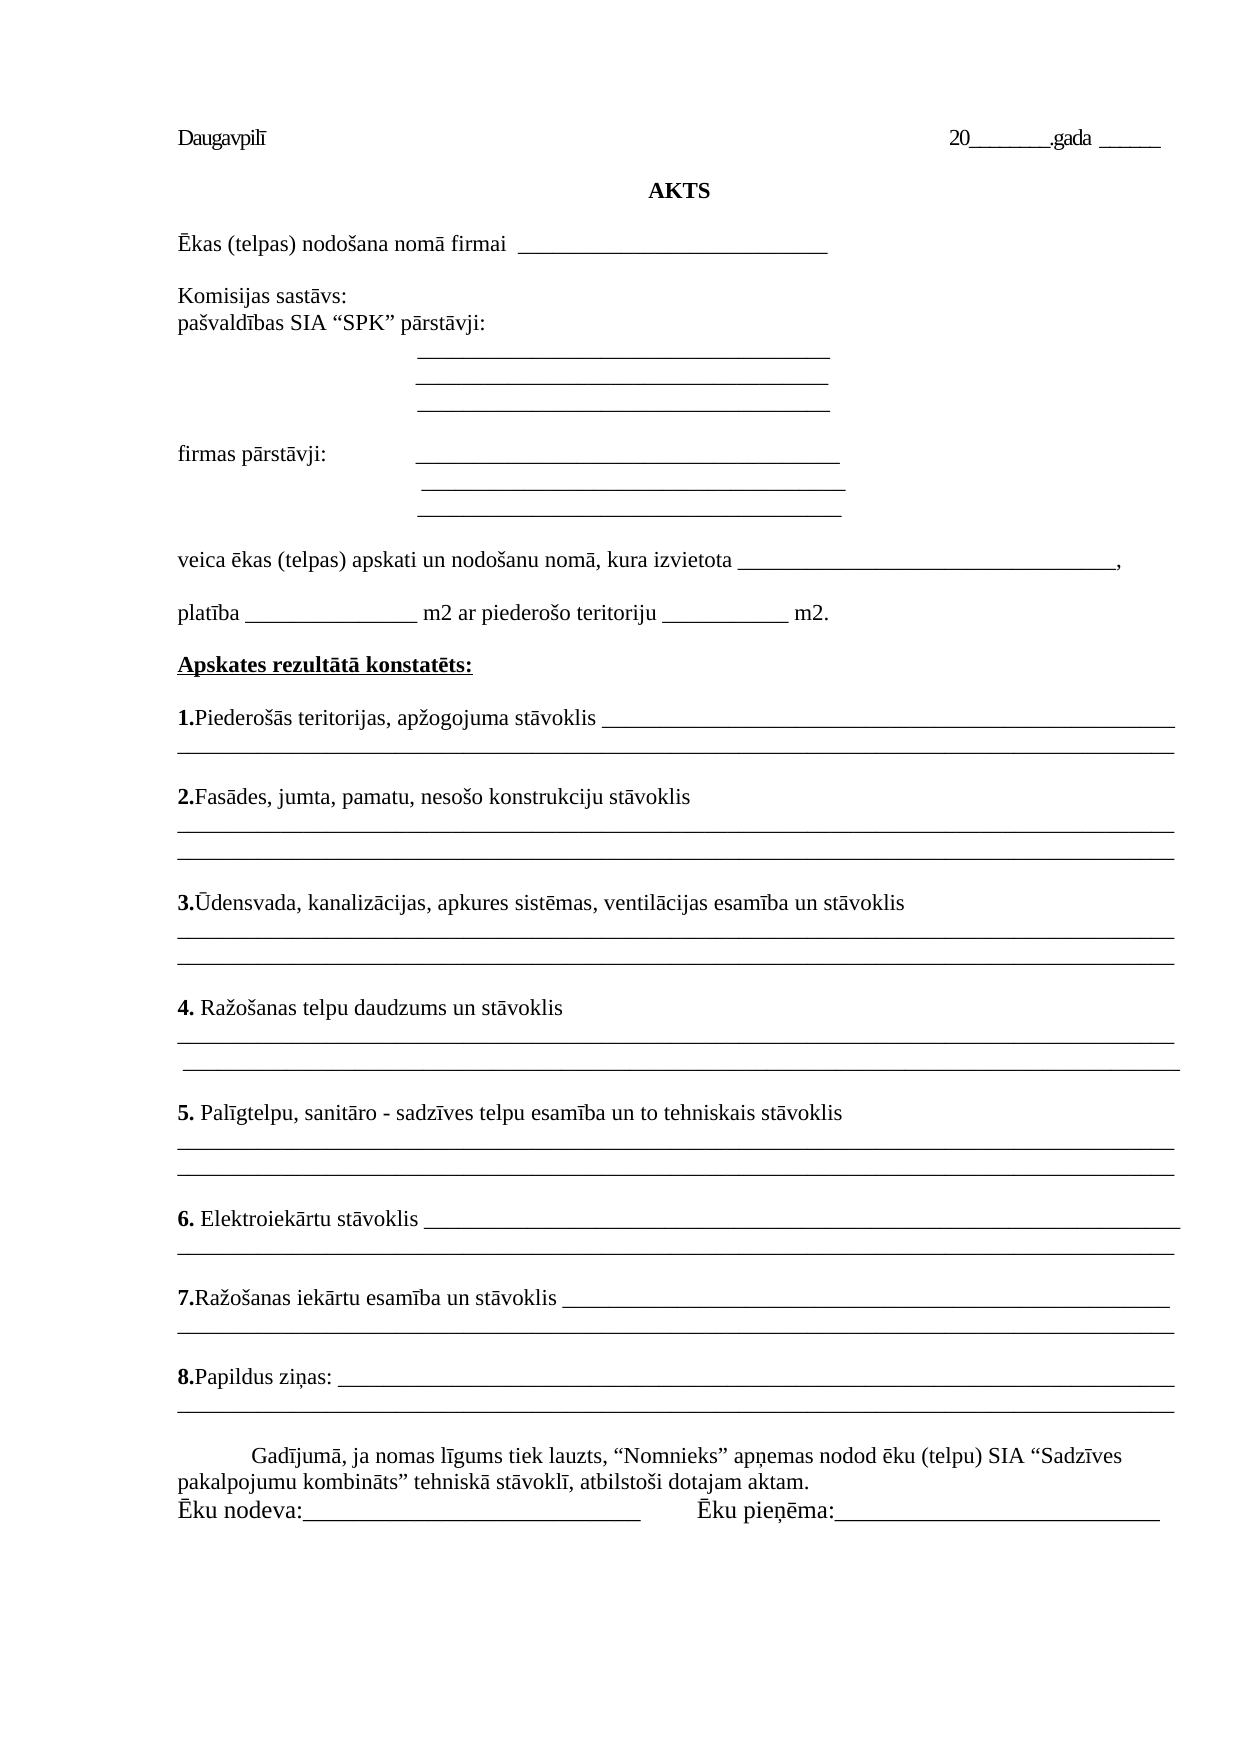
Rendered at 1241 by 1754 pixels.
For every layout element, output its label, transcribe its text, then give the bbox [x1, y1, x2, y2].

text _______________________________________________________________________________________ [177, 730, 1181, 757]
text _______________________________________________________________________________________ [177, 1310, 1181, 1337]
text _______________________________________________________________________________________ [177, 1389, 1181, 1416]
text pašvaldības SIA “SPK” pārstāvji: [177, 309, 1181, 335]
text 1.Piederošās teritorijas, apžogojuma stāvoklis __________________________________________________ [177, 704, 1181, 730]
text ____________________________________ [177, 361, 1181, 388]
text firmas pārstāvji: _____________________________________ [177, 441, 1181, 467]
text _______________________________________________________________________________________ [177, 1047, 1181, 1073]
text 3.Ūdensvada, kanalizācijas, apkures sistēmas, ventilācijas esamība un stāvoklis _______________________________________________________________________________________ [177, 888, 1181, 941]
text 7.Ražošanas iekārtu esamība un stāvoklis _____________________________________________________ [177, 1284, 1181, 1310]
text Daugavpilī 20________.gada ______ [177, 100, 1181, 151]
text _____________________________________ [177, 493, 1181, 519]
text ____________________________________ [177, 335, 1181, 361]
text 6. Elektroiekārtu stāvoklis __________________________________________________________________ [177, 1205, 1181, 1231]
text Apskates rezultātā konstatēts: [177, 651, 1181, 678]
text _______________________________________________________________________________________ [177, 1126, 1181, 1152]
text _______________________________________________________________________________________ [177, 836, 1181, 862]
text ____________________________________ [177, 388, 1181, 414]
text _______________________________________________________________________________________ [177, 1152, 1181, 1178]
text 8.Papildus ziņas: _________________________________________________________________________ [177, 1363, 1181, 1389]
text 2.Fasādes, jumta, pamatu, nesošo konstrukciju stāvoklis _______________________________________________________________________________________ [177, 783, 1181, 836]
text Gadījumā, ja nomas līgums tiek lauzts, “Nomnieks” apņemas nodod ēku (telpu) SIA “Sadzīves pakalpojumu kombināts” tehniskā stāvoklī, atbilstoši dotajam aktam. [177, 1442, 1181, 1495]
text platība _______________ m2 ar piederošo teritoriju ___________ m2. [177, 599, 1181, 625]
text _______________________________________________________________________________________ [177, 941, 1181, 968]
text 5. Palīgtelpu, sanitāro - sadzīves telpu esamība un to tehniskais stāvoklis [177, 1099, 1181, 1126]
text _______________________________________________________________________________________ [177, 1231, 1181, 1257]
text Komisijas sastāvs: [177, 282, 1181, 309]
subtitle AKTS [177, 177, 1181, 203]
text 4. Ražošanas telpu daudzums un stāvoklis _______________________________________________________________________________________ [177, 994, 1181, 1047]
text veica ēkas (telpas) apskati un nodošanu nomā, kura izvietota _________________________________, [177, 546, 1181, 572]
text Ēkas (telpas) nodošana nomā firmai ___________________________ [177, 230, 1181, 256]
text Ēku nodeva:___________________________ Ēku pieņēma:__________________________ [177, 1495, 1181, 1523]
text _____________________________________ [177, 467, 1181, 493]
